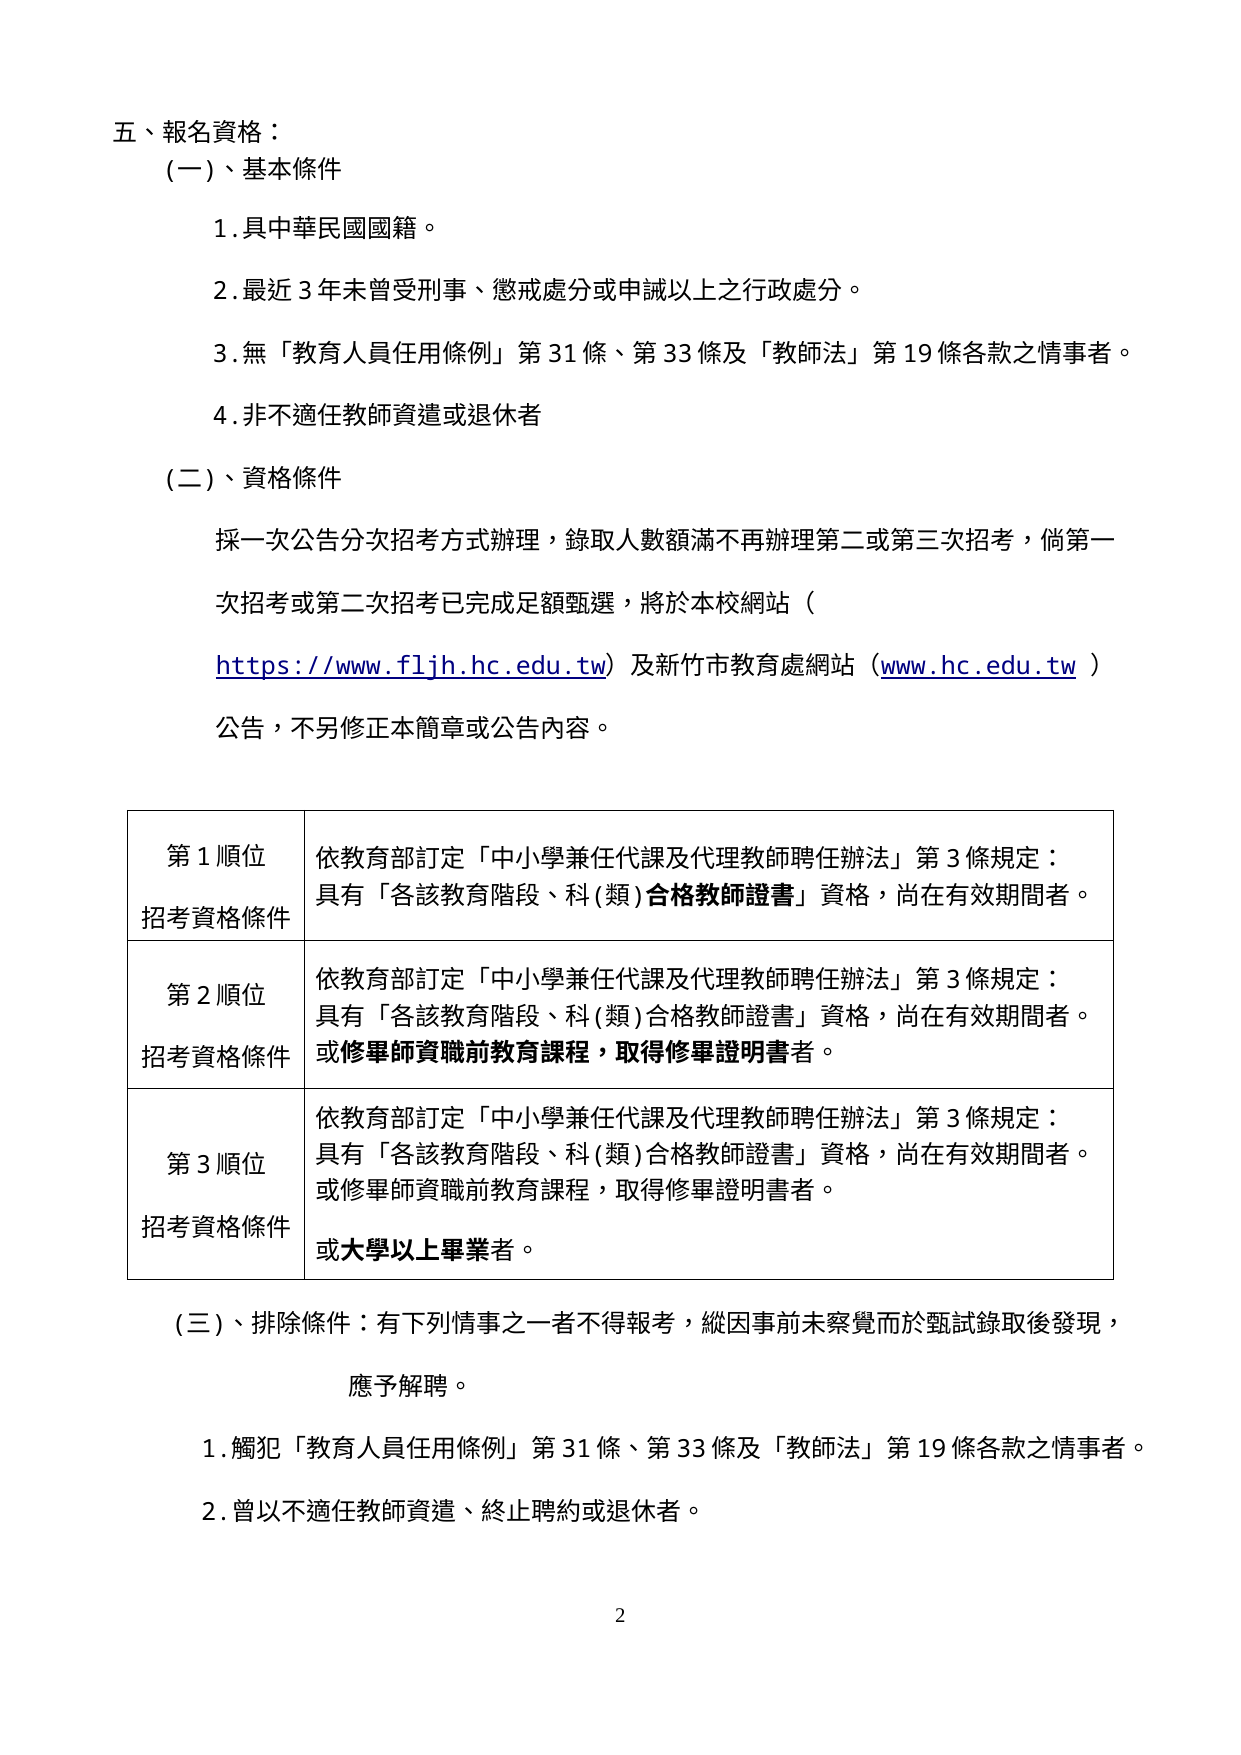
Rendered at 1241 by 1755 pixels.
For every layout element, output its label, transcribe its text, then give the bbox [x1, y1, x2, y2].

table_cell 第2順位 招考資格條件 [128, 941, 304, 1088]
table_cell 第3順位 招考資格條件 [128, 1089, 304, 1279]
text 1.觸犯「教育人員任用條例」第31條、第33條及「教師法」第19條各款之情事者。 [201, 1405, 1128, 1468]
text 2.曾以不適任教師資遣、終止聘約或退休者。 [112, 1468, 1128, 1530]
text 4.非不適任教師資遣或退休者 [137, 372, 1128, 435]
text 3.無「教育人員任用條例」第31條、第33條及「教師法」第19條各款之情事者。 [137, 310, 1128, 372]
text 採一次公告分次招考方式辦理，錄取人數額滿不再辦理第二或第三次招考，倘第一次招考或第二次招考已完成足額甄選，將於本校網站（ https://www.fljh.hc.edu.tw）及新竹市教育處網站（www.hc.edu.tw ）公告，不另修正本簡章或公告內容。 [215, 497, 1128, 747]
text 2.最近3年未曾受刑事、懲戒處分或申誡以上之行政處分。 [137, 247, 1128, 310]
text (一)、基本條件 [112, 151, 1128, 185]
table_header 第1順位 招考資格條件 [128, 811, 304, 940]
table_cell 依教育部訂定「中小學兼任代課及代理教師聘任辦法」第3條規定： 具有「各該教育階段、科(類)合格教師證書」資格，尚在有效期間者。 或修畢師資職前教育課程，取得修畢證明書者。 [305, 941, 1113, 1088]
table_cell 依教育部訂定「中小學兼任代課及代理教師聘任辦法」第3條規定： 具有「各該教育階段、科(類)合格教師證書」資格，尚在有效期間者。 或修畢師資職前教育課程，取得修畢證明書者。 或大學以上畢業者。 [305, 1089, 1113, 1279]
text (二)、資格條件 [162, 435, 1128, 497]
text 1.具中華民國國籍。 [137, 185, 1128, 247]
text 五、報名資格： [112, 89, 1128, 151]
text (三)、排除條件：有下列情事之一者不得報考，縱因事前未察覺而於甄試錄取後發現，應予解聘。 [171, 1280, 1128, 1405]
table_header 依教育部訂定「中小學兼任代課及代理教師聘任辦法」第3條規定： 具有「各該教育階段、科(類)合格教師證書」資格，尚在有效期間者。 [305, 811, 1113, 940]
